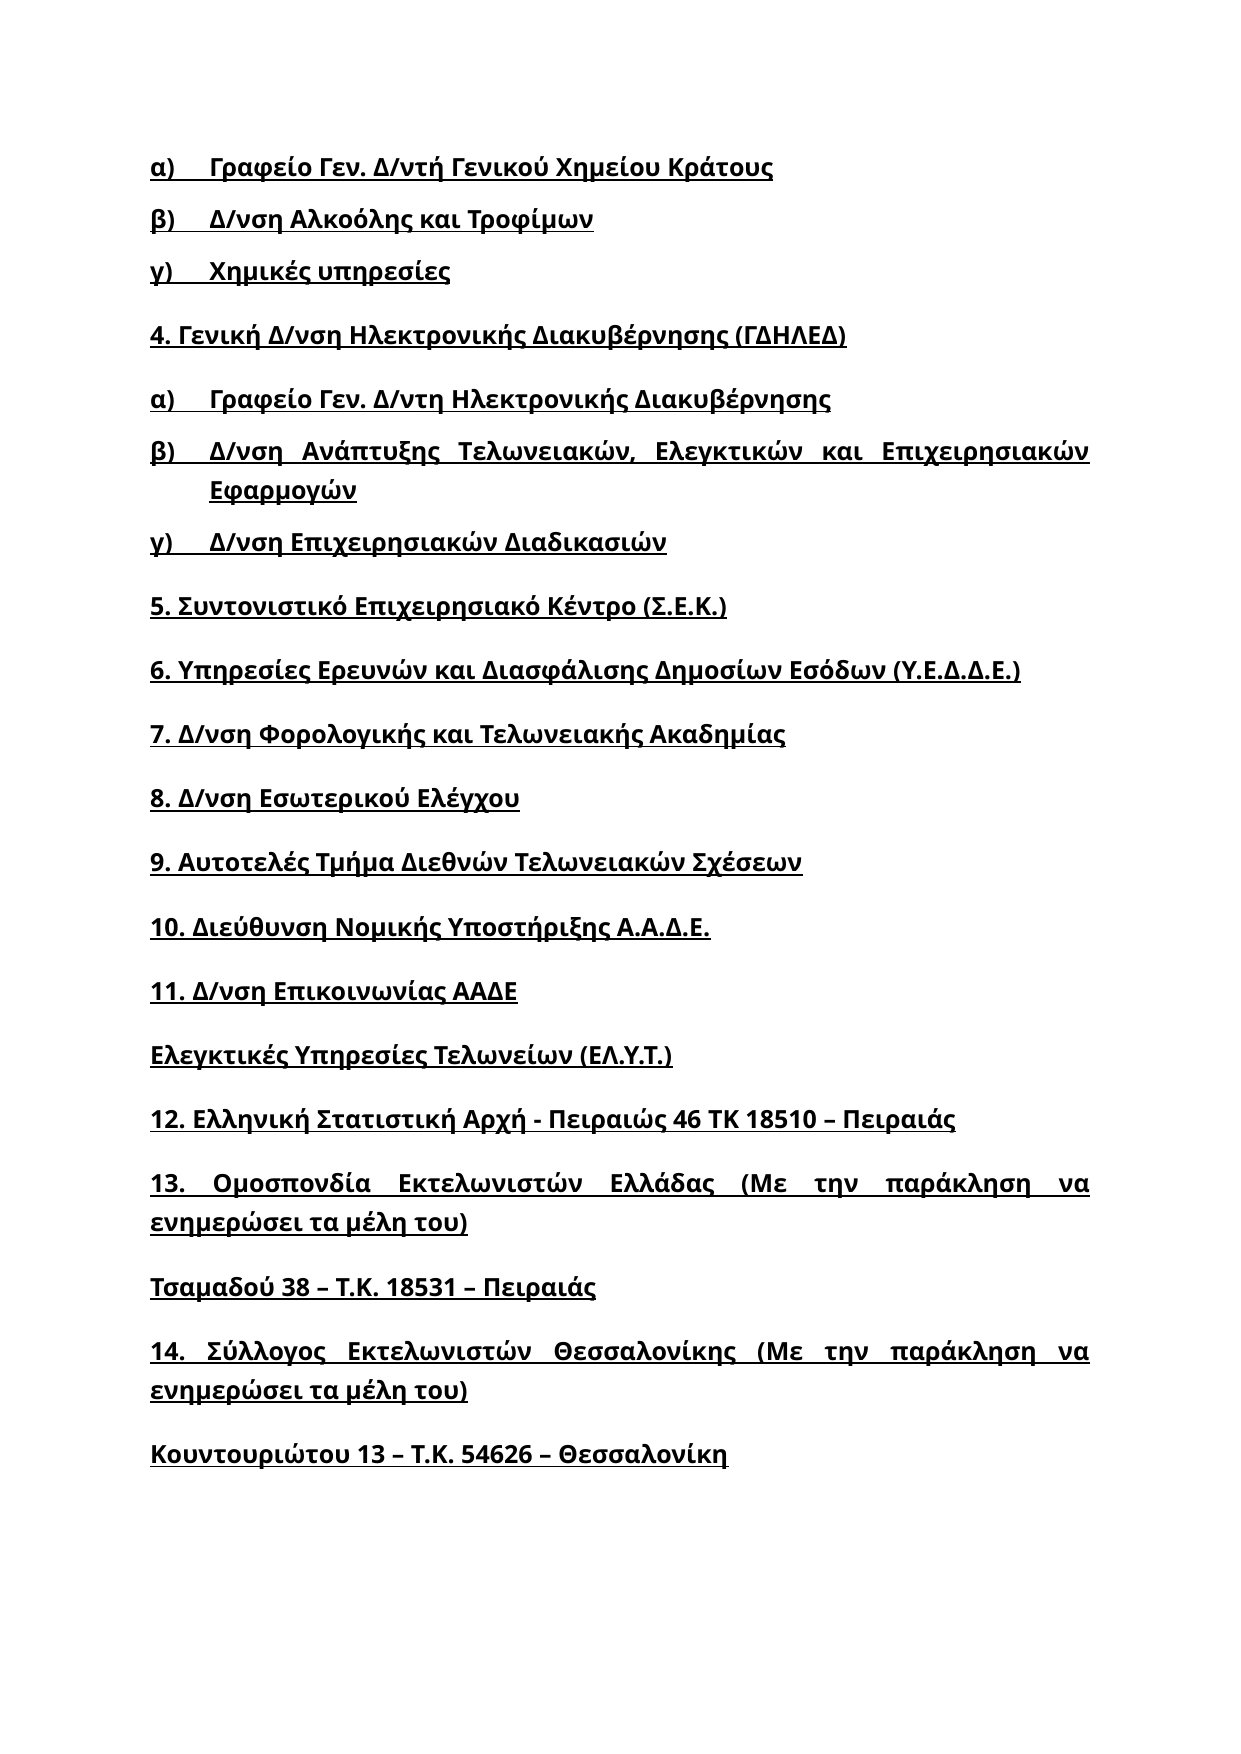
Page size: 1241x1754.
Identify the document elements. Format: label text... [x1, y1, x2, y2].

text ενημερώσει τα μέλη του) [150, 1364, 1090, 1407]
list β) Δ/νση Aνάπτυξης Tελωνειακών, Eλεγκτικών και Eπιχειρησιακών [150, 433, 1090, 462]
text Κουντουριώτου 13 – Τ.Κ. 54626 – Θεσσαλονίκη [150, 1437, 1090, 1471]
text 7. Δ/νση Φορολογικής και Τελωνειακής Ακαδημίας [150, 717, 1090, 751]
list α) Γραφείο Γεν. Δ/ντη Ηλεκτρονικής Διακυβέρνησης [150, 382, 1090, 416]
text 6. Υπηρεσίες Ερευνών και Διασφάλισης Δημοσίων Εσόδων (Υ.Ε.Δ.Δ.Ε.) [150, 652, 1090, 687]
text 8. Δ/νση Εσωτερικού Ελέγχου [150, 781, 1090, 815]
text 13. Ομοσπονδία Εκτελωνιστών Ελλάδας (Με την παράκληση να [150, 1166, 1090, 1195]
text 12. Ελληνική Στατιστική Αρχή - Πειραιώς 46 ΤΚ 18510 – Πειραιάς [150, 1102, 1090, 1136]
list α) Γραφείο Γεν. Δ/ντή Γενικού Χημείου Κράτους [150, 150, 1090, 184]
list β) Δ/νση Αλκοόλης και Τροφίμων [150, 202, 1090, 236]
text Τσαμαδού 38 – Τ.Κ. 18531 – Πειραιάς [150, 1269, 1090, 1303]
text 14. Σύλλογος Εκτελωνιστών Θεσσαλονίκης (Με την παράκληση να [150, 1333, 1090, 1362]
text 10. Διεύθυνση Νομικής Υποστήριξης Α.Α.Δ.Ε. [150, 909, 1090, 943]
text 4. Γενική Δ/νση Ηλεκτρονικής Διακυβέρνησης (ΓΔΗΛΕΔ) [150, 317, 1090, 352]
text ενημερώσει τα μέλη του) [150, 1197, 1090, 1239]
text Ελεγκτικές Υπηρεσίες Τελωνείων (ΕΛ.Υ.Τ.) [150, 1037, 1090, 1072]
list γ) Δ/νση Επιχειρησιακών Διαδικασιών [150, 524, 1090, 558]
text 5. Συντονιστικό Επιχειρησιακό Κέντρο (Σ.Ε.Κ.) [150, 588, 1090, 622]
text 11. Δ/νση Επικοινωνίας ΑΑΔΕ [150, 973, 1090, 1007]
list γ) Χημικές υπηρεσίες [150, 253, 1090, 287]
list Eφαρμογών [150, 464, 1090, 507]
text 9. Αυτοτελές Τμήμα Διεθνών Τελωνειακών Σχέσεων [150, 845, 1090, 879]
